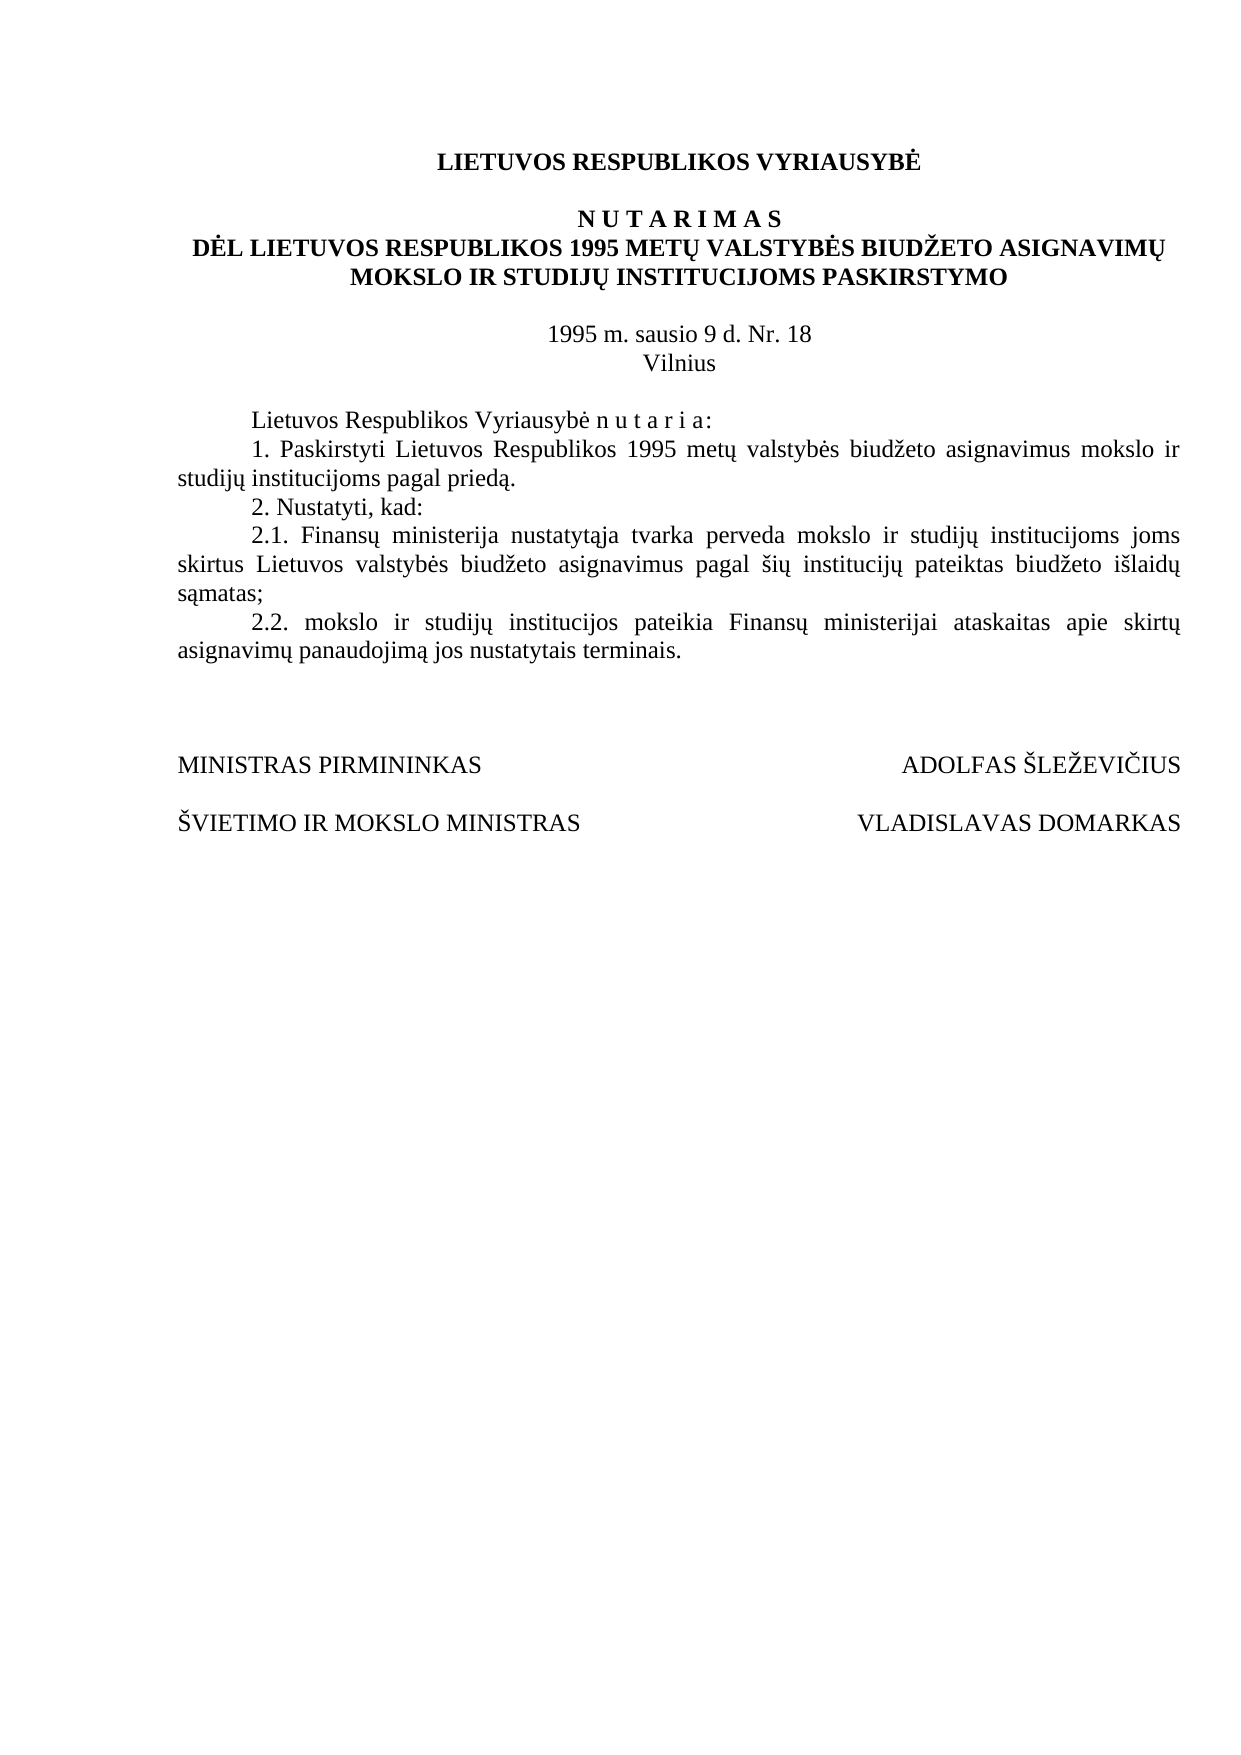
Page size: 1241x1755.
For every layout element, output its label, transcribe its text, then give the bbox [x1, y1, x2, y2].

text MINISTRAS PIRMININKAS ADOLFAS ŠLEŽEVIČIUS [177, 751, 1181, 779]
text LIETUVOS RESPUBLIKOS VYRIAUSYBĖ [177, 147, 1181, 176]
text ŠVIETIMO IR MOKSLO MINISTRAS VLADISLAVAS DOMARKAS [177, 808, 1181, 837]
text Lietuvos Respublikos Vyriausybė nutaria: [177, 406, 1181, 434]
text DĖL LIETUVOS RESPUBLIKOS 1995 METŲ VALSTYBĖS BIUDŽETO ASIGNAVIMŲ MOKSLO IR STUDIJŲ INSTITUCIJOMS PASKIRSTYMO [177, 233, 1181, 291]
text 2.2. mokslo ir studijų institucijos pateikia Finansų ministerijai ataskaitas apie skirtų asignavimų panaudojimą jos nustatytais terminais. [177, 607, 1181, 664]
text 2.1. Finansų ministerija nustatytąja tvarka perveda mokslo ir studijų institucijoms joms skirtus Lietuvos valstybės biudžeto asignavimus pagal šių institucijų pateiktas biudžeto išlaidų sąmatas; [177, 521, 1181, 607]
text 1. Paskirstyti Lietuvos Respublikos 1995 metų valstybės biudžeto asignavimus mokslo ir studijų institucijoms pagal priedą. [177, 434, 1181, 492]
text Vilnius [177, 348, 1181, 377]
text 2. Nustatyti, kad: [177, 492, 1181, 521]
text N U T A R I M A S [177, 204, 1181, 233]
text 1995 m. sausio 9 d. Nr. 18 [177, 319, 1181, 348]
